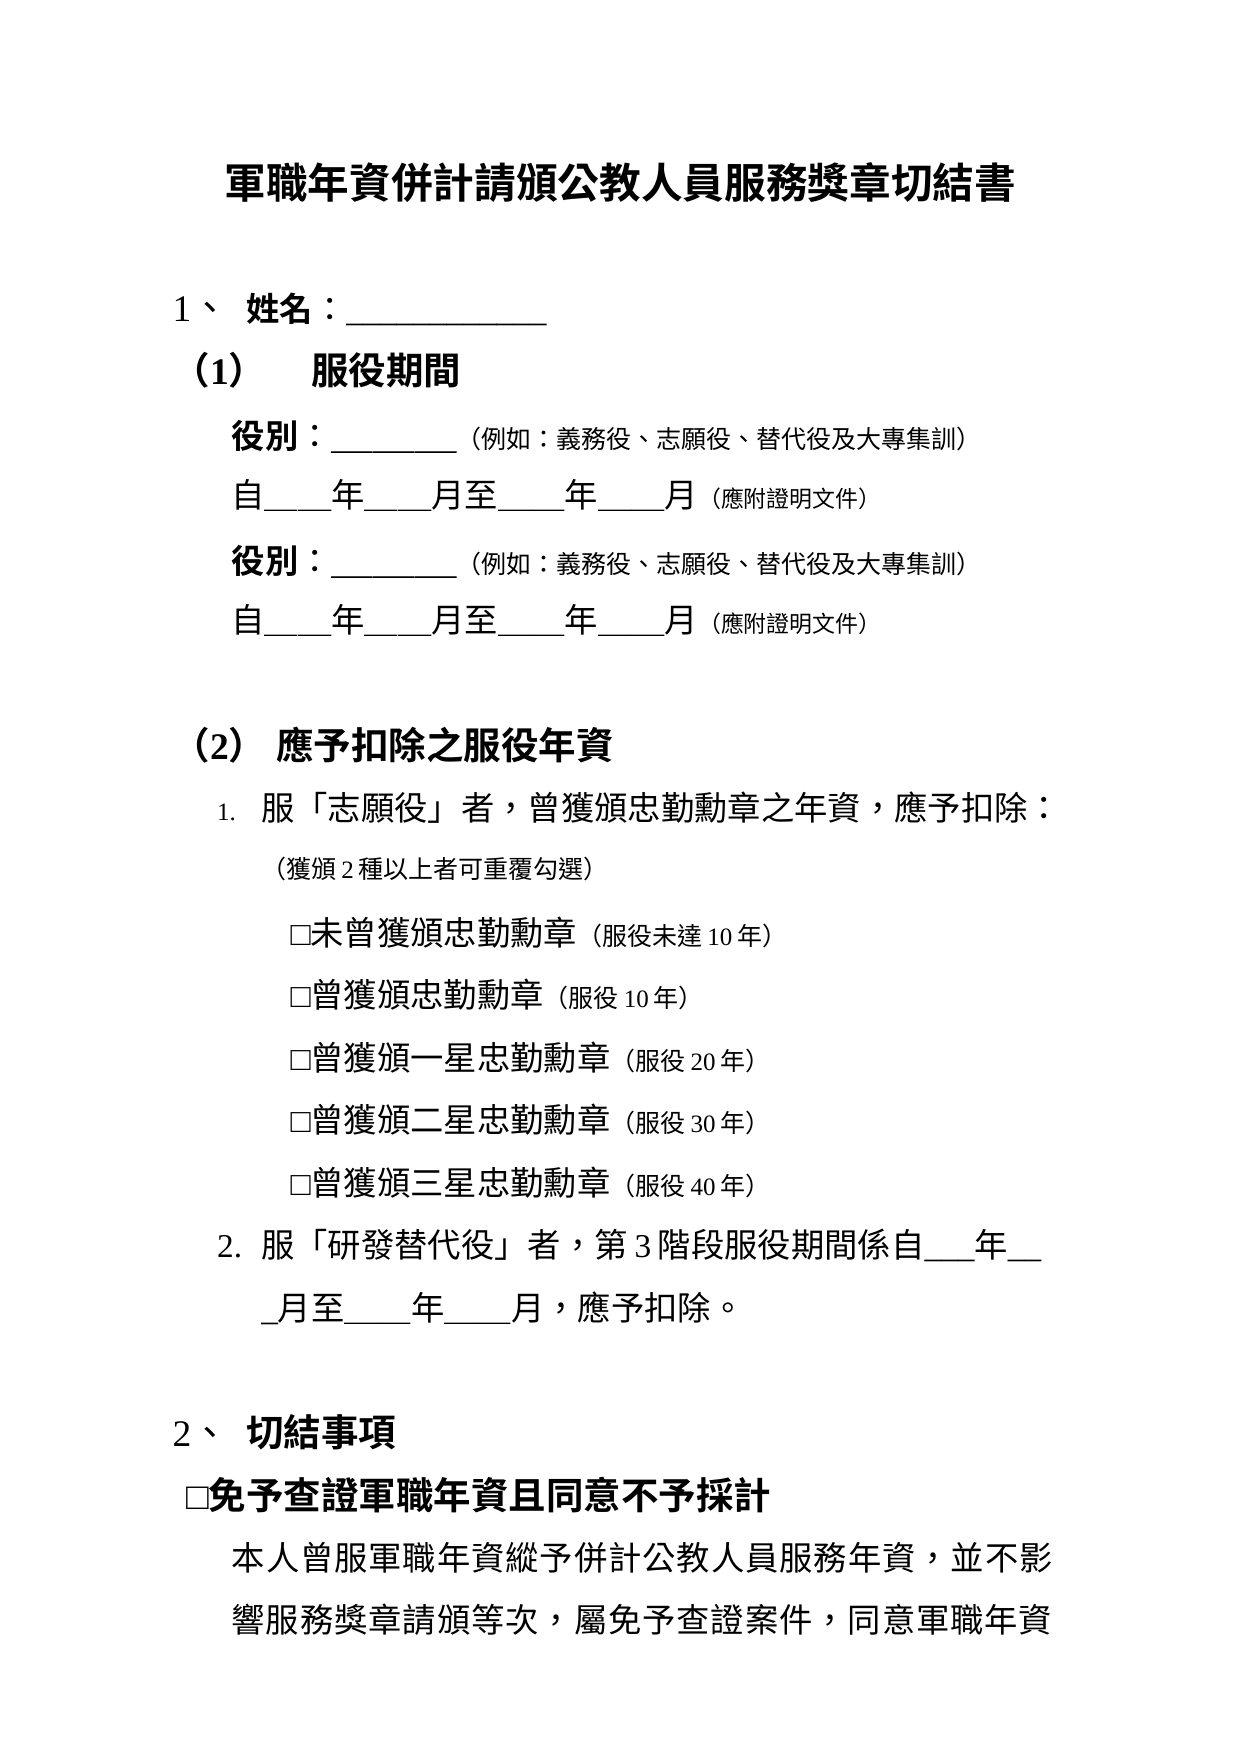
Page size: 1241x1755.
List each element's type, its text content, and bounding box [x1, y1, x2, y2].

list 應予扣除之服役年資 [172, 701, 1053, 764]
list 服役期間 [172, 326, 1053, 389]
text 自＿＿年＿＿月至＿＿年＿＿月（應附證明文件） [187, 576, 1053, 639]
text □免予查證軍職年資且同意不予採計 [158, 1451, 1053, 1514]
text 軍職年資併計請頒公教人員服務獎章切結書 [187, 139, 1053, 201]
text 役別：＿＿＿（例如：義務役、志願役、替代役及大專集訓） [187, 514, 1053, 576]
text □曾獲頒一星忠勤勳章（服役20年） [187, 1014, 1053, 1076]
list 服「志願役」者，曾獲頒忠勤勳章之年資，應予扣除：（獲頒2種以上者可重覆勾選） [217, 764, 1053, 889]
list 服「研發替代役」者，第3階段服役期間係自___年___月至＿＿年＿＿月，應予扣除。 [217, 1201, 1053, 1326]
text □曾獲頒三星忠勤勳章（服役40年） [187, 1139, 1053, 1201]
text 本人曾服軍職年資縱予併計公教人員服務年資，並不影響服務獎章請頒等次，屬免予查證案件，同意軍職年資 [231, 1514, 1053, 1639]
text □未曾獲頒忠勤勳章（服役未達10年） [187, 889, 1053, 951]
text 自＿＿年＿＿月至＿＿年＿＿月（應附證明文件） [187, 451, 1053, 514]
text □曾獲頒二星忠勤勳章（服役30年） [187, 1076, 1053, 1139]
list 切結事項 [172, 1389, 1053, 1451]
text 役別：＿＿＿（例如：義務役、志願役、替代役及大專集訓） [187, 389, 1053, 451]
text □曾獲頒忠勤勳章（服役10年） [187, 951, 1053, 1014]
list 姓名：____________ [172, 264, 1053, 326]
